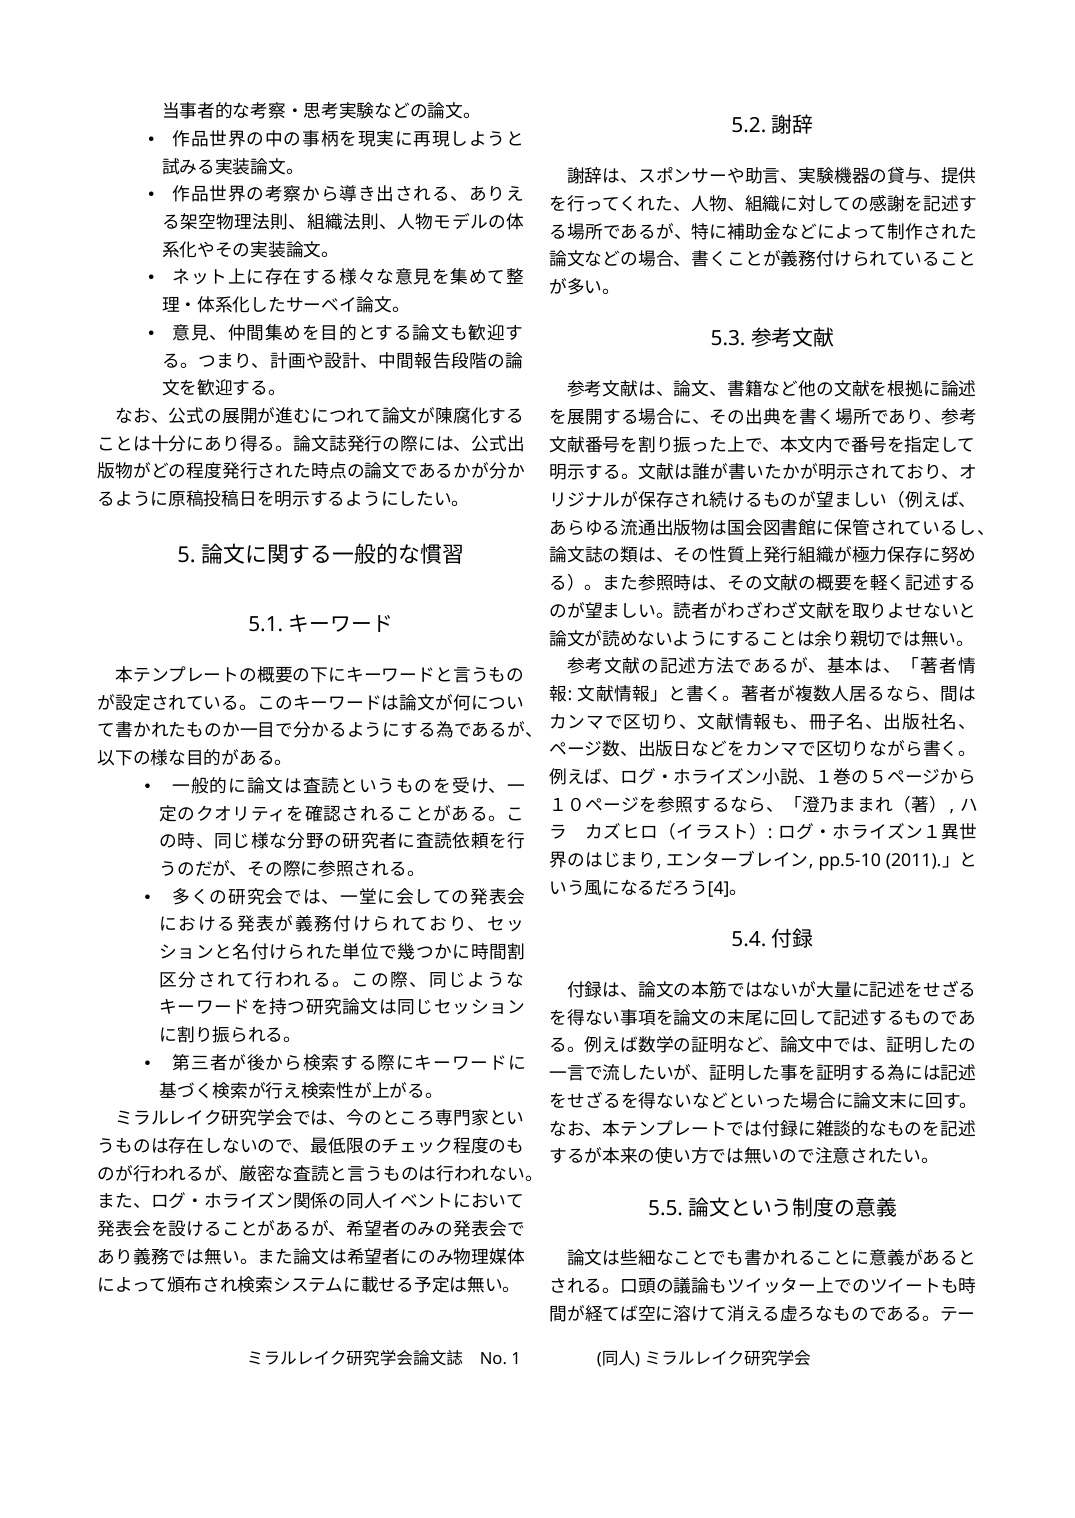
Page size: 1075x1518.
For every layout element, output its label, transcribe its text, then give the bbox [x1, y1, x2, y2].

text なお、公式の展開が進むにつれて論文が陳腐化することは十分にあり得る。論文誌発行の際には、公式出版物がどの程度発行された時点の論文であるかが分かるように原稿投稿日を明示するようにしたい。 [97, 401, 526, 512]
text 5.5. 論文という制度の意義 [555, 1178, 989, 1234]
text ミラルレイク研究学会では、今のところ専門家というものは存在しないので、最低限のチェック程度のものが行われるが、厳密な査読と言うものは行われない。また、ログ・ホライズン関係の同人イベントにおいて、発表会を設けることがあるが、希望者のみの発表会であり義務では無い。また論文は希望者にのみ物理媒体によって頒布され検索システムに載せる予定は無い。 [97, 1103, 526, 1297]
list 第三者が後から検索する際にキーワードに基づく検索が行え検索性が上がる。 [144, 1048, 526, 1103]
text 謝辞は、スポンサーや助言、実験機器の貸与、提供を行ってくれた、人物、組織に対しての感謝を記述する場所であるが、特に補助金などによって制作された論文などの場合、書くことが義務付けられていることが多い。 [549, 161, 977, 299]
list 作品世界の中の事柄を現実に再現しようと試みる実装論文。 [148, 124, 525, 179]
list 当事者的な考察・思考実験などの論文。 [148, 96, 525, 124]
list 意見、仲間集めを目的とする論文も歓迎する。つまり、計画や設計、中間報告段階の論文を歓迎する。 [148, 318, 525, 401]
text 5.2. 謝辞 [555, 96, 989, 152]
text 5.1. キーワード [103, 595, 537, 650]
text 参考文献は、論文、書籍など他の文献を根拠に論述を展開する場合に、その出典を書く場所であり、参考文献番号を割り振った上で、本文内で番号を指定して明示する。文献は誰が書いたかが明示されており、オリジナルが保存され続けるものが望ましい（例えば、あらゆる流通出版物は国会図書館に保管されているし、論文誌の類は、その性質上発行組織が極力保存に努める）。また参照時は、その文献の概要を軽く記述するのが望ましい。読者がわざわざ文献を取りよせないと論文が読めないようにすることは余り親切では無い。 [549, 374, 977, 651]
text 付録は、論文の本筋ではないが大量に記述をせざるを得ない事項を論文の末尾に回して記述するものである。例えば数学の証明など、論文中では、証明したの一言で流したいが、証明した事を証明する為には記述をせざるを得ないなどといった場合に論文末に回す。なお、本テンプレートでは付録に雑談的なものを記述するが本来の使い方では無いので注意されたい。 [549, 975, 977, 1169]
list 作品世界の考察から導き出される、ありえる架空物理法則、組織法則、人物モデルの体系化やその実装論文。 [148, 179, 525, 262]
text 本テンプレートの概要の下にキーワードと言うものが設定されている。このキーワードは論文が何について書かれたものか一目で分かるようにする為であるが、以下の様な目的がある。 [97, 660, 526, 771]
text 5. 論文に関する一般的な慣習 [103, 526, 537, 581]
list ネット上に存在する様々な意見を集めて整理・体系化したサーベイ論文。 [148, 262, 525, 318]
list 一般的に論文は査読というものを受け、一定のクオリティを確認されることがある。この時、同じ様な分野の研究者に査読依頼を行うのだが、その際に参照される。 [144, 771, 526, 881]
text 参考文献の記述方法であるが、基本は、「著者情報: 文献情報」と書く。著者が複数人居るなら、間はカンマで区切り、文献情報も、冊子名、出版社名、ページ数、出版日などをカンマで区切りながら書く。例えば、ログ・ホライズン小説、１巻の５ページから１０ページを参照するなら、「澄乃ままれ（著）, ハラ カズヒロ（イラスト）: ログ・ホライズン１異世界のはじまり, エンターブレイン, pp.5-10 (2011).」という風になるだろう[4]。 [549, 651, 977, 900]
text 論文は些細なことでも書かれることに意義があるとされる。口頭の議論もツイッター上でのツイートも時間が経てば空に溶けて消える虚ろなものである。テー [549, 1243, 977, 1326]
text 5.4. 付録 [555, 910, 989, 965]
list 多くの研究会では、一堂に会しての発表会における発表が義務付けられており、セッションと名付けられた単位で幾つかに時間割区分されて行われる。この際、同じようなキーワードを持つ研究論文は同じセッションに割り振られる。 [144, 881, 526, 1048]
text 5.3. 参考文献 [555, 309, 989, 364]
